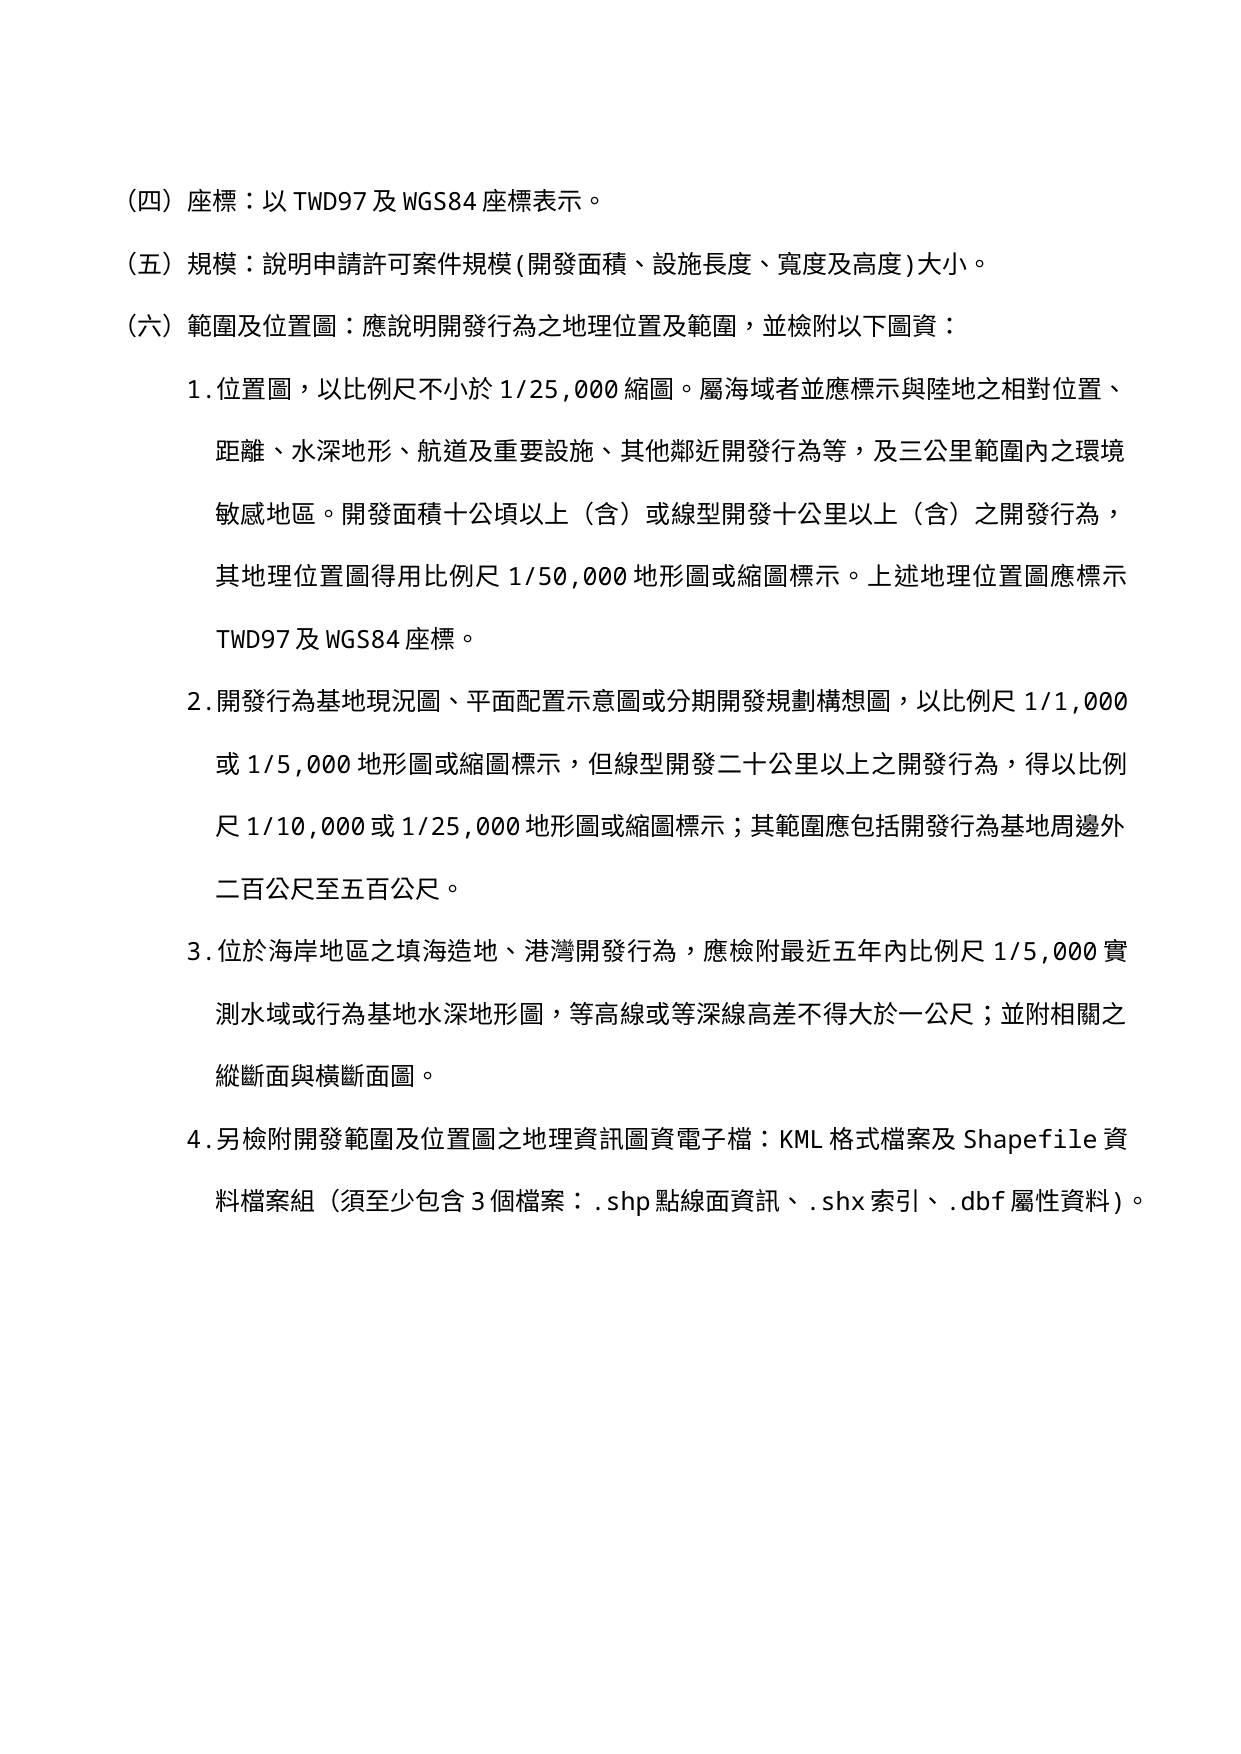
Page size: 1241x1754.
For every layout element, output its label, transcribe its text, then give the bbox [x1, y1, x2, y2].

text 3.位於海岸地區之填海造地、港灣開發行為，應檢附最近五年內比例尺1/5,000實測水域或行為基地水深地形圖，等高線或等深線高差不得大於一公尺；並附相關之縱斷面與橫斷面圖。 [186, 908, 1128, 1096]
text 4.另檢附開發範圍及位置圖之地理資訊圖資電子檔：KML格式檔案及Shapefile資料檔案組（須至少包含3個檔案：.shp點線面資訊、.shx索引、.dbf屬性資料)。 [186, 1096, 1128, 1221]
text （六）範圍及位置圖：應說明開發行為之地理位置及範圍，並檢附以下圖資： [112, 283, 1128, 346]
text 1.位置圖，以比例尺不小於1/25,000縮圖。屬海域者並應標示與陸地之相對位置、距離、水深地形、航道及重要設施、其他鄰近開發行為等，及三公里範圍內之環境敏感地區。開發面積十公頃以上（含）或線型開發十公里以上（含）之開發行為，其地理位置圖得用比例尺1/50,000地形圖或縮圖標示。上述地理位置圖應標示 TWD97及WGS84座標。 [186, 346, 1128, 658]
text （五）規模：說明申請許可案件規模(開發面積、設施長度、寬度及高度)大小。 [112, 221, 1128, 283]
text 2.開發行為基地現況圖、平面配置示意圖或分期開發規劃構想圖，以比例尺1/1,000或1/5,000地形圖或縮圖標示，但線型開發二十公里以上之開發行為，得以比例尺1/10,000或1/25,000地形圖或縮圖標示；其範圍應包括開發行為基地周邊外二百公尺至五百公尺。 [186, 658, 1128, 908]
text （四）座標：以TWD97及WGS84座標表示。 [112, 158, 1128, 221]
